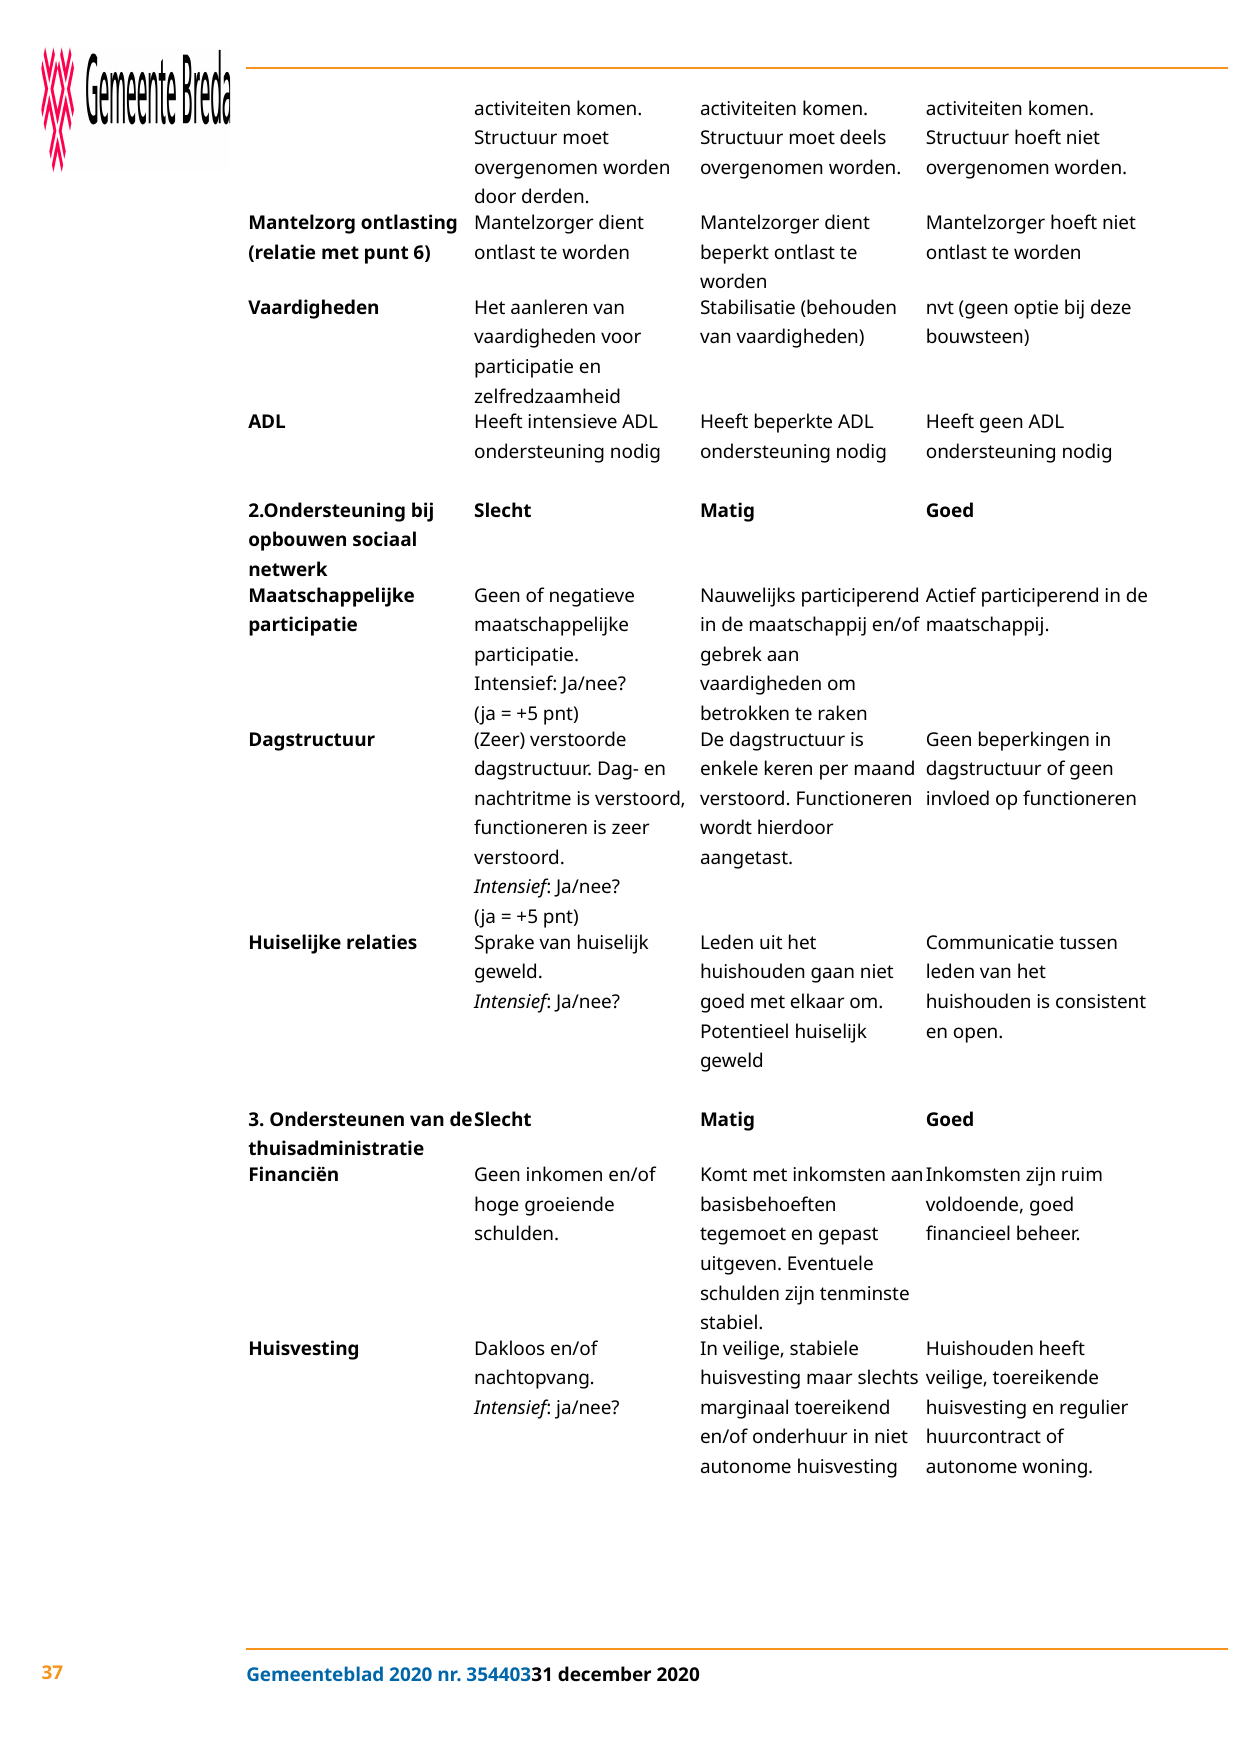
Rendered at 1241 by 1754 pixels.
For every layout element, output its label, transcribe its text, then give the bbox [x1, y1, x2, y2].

table_cell Huiselijke relaties [248, 929, 474, 1073]
table_cell Huisvesting [248, 1335, 474, 1479]
table_cell Heeft geen ADL ondersteuning nodig [926, 409, 1152, 464]
table_cell Vaardigheden [248, 294, 474, 409]
table_cell Stabilisatie (behouden van vaardigheden) [700, 294, 926, 409]
table_header Slecht [474, 1106, 700, 1161]
table_header 2.Ondersteuning bij opbouwen sociaal netwerk [248, 497, 474, 582]
table_cell Nauwelijks participerend in de maatschappij en/of gebrek aan vaardigheden om betrokken te raken [700, 582, 926, 726]
table_cell nvt (geen optie bij deze bouwsteen) [926, 294, 1152, 409]
table_cell Huishouden heeft veilige, toereikende huisvesting en regulier huurcontract of autonome woning. [926, 1335, 1152, 1479]
table_header 3. Ondersteunen van de thuisadministratie [248, 1106, 474, 1161]
table_cell De dagstructuur is enkele keren per maand verstoord. Functioneren wordt hierdoor aangetast. [700, 726, 926, 929]
table_cell Financiën [248, 1161, 474, 1335]
table_cell In veilige, stabiele huisvesting maar slechts marginaal toereikend en/of onderhuur in niet autonome huisvesting [700, 1335, 926, 1479]
table_cell Sprake van huiselijk geweld. Intensief: Ja/nee? [474, 929, 700, 1073]
table_cell Inkomsten zijn ruim voldoende, goed financieel beheer. [926, 1161, 1152, 1335]
table_cell activiteiten komen. Structuur moet overgenomen worden door derden. [474, 95, 700, 209]
table_cell Dakloos en/of nachtopvang. Intensief: ja/nee? [474, 1335, 700, 1479]
table_cell Maatschappelijke participatie [248, 582, 474, 726]
table_cell Mantelzorger dient ontlast te worden [474, 209, 700, 294]
table_cell Komt met inkomsten aan basisbehoeften tegemoet en gepast uitgeven. Eventuele schulden zijn tenminste stabiel. [700, 1161, 926, 1335]
table_cell Het aanleren van vaardigheden voor participatie en zelfredzaamheid [474, 294, 700, 409]
table_cell Heeft beperkte ADL ondersteuning nodig [700, 409, 926, 464]
table_cell activiteiten komen. Structuur moet deels overgenomen worden. [700, 95, 926, 209]
table_cell [248, 95, 474, 209]
table_cell Heeft intensieve ADL ondersteuning nodig [474, 409, 700, 464]
table_cell ADL [248, 409, 474, 464]
table_header Matig [700, 497, 926, 582]
table_cell Geen inkomen en/of hoge groeiende schulden. [474, 1161, 700, 1335]
table_header Matig [700, 1106, 926, 1161]
table_cell (Zeer) verstoorde dagstructuur. Dag- en nachtritme is verstoord, functioneren is zeer verstoord. Intensief: Ja/nee? (ja = +5 pnt) [474, 726, 700, 929]
table_cell Mantelzorger hoeft niet ontlast te worden [926, 209, 1152, 294]
table_cell Communicatie tussen leden van het huishouden is consistent en open. [926, 929, 1152, 1073]
table_cell Dagstructuur [248, 726, 474, 929]
table_cell activiteiten komen. Structuur hoeft niet overgenomen worden. [926, 95, 1152, 209]
picture [41, 47, 231, 172]
table_header Goed [926, 497, 1152, 582]
table_cell Geen of negatieve maatschappelijke participatie. Intensief: Ja/nee? (ja = +5 pnt) [474, 582, 700, 726]
table_header Slecht [474, 497, 700, 582]
table_cell Mantelzorger dient beperkt ontlast te worden [700, 209, 926, 294]
table_cell Actief participerend in de maatschappij. [926, 582, 1152, 726]
table_cell Mantelzorg ontlasting (relatie met punt 6) [248, 209, 474, 294]
table_cell Geen beperkingen in dagstructuur of geen invloed op functioneren [926, 726, 1152, 929]
table_header Goed [926, 1106, 1152, 1161]
table_cell Leden uit het huishouden gaan niet goed met elkaar om. Potentieel huiselijk geweld [700, 929, 926, 1073]
